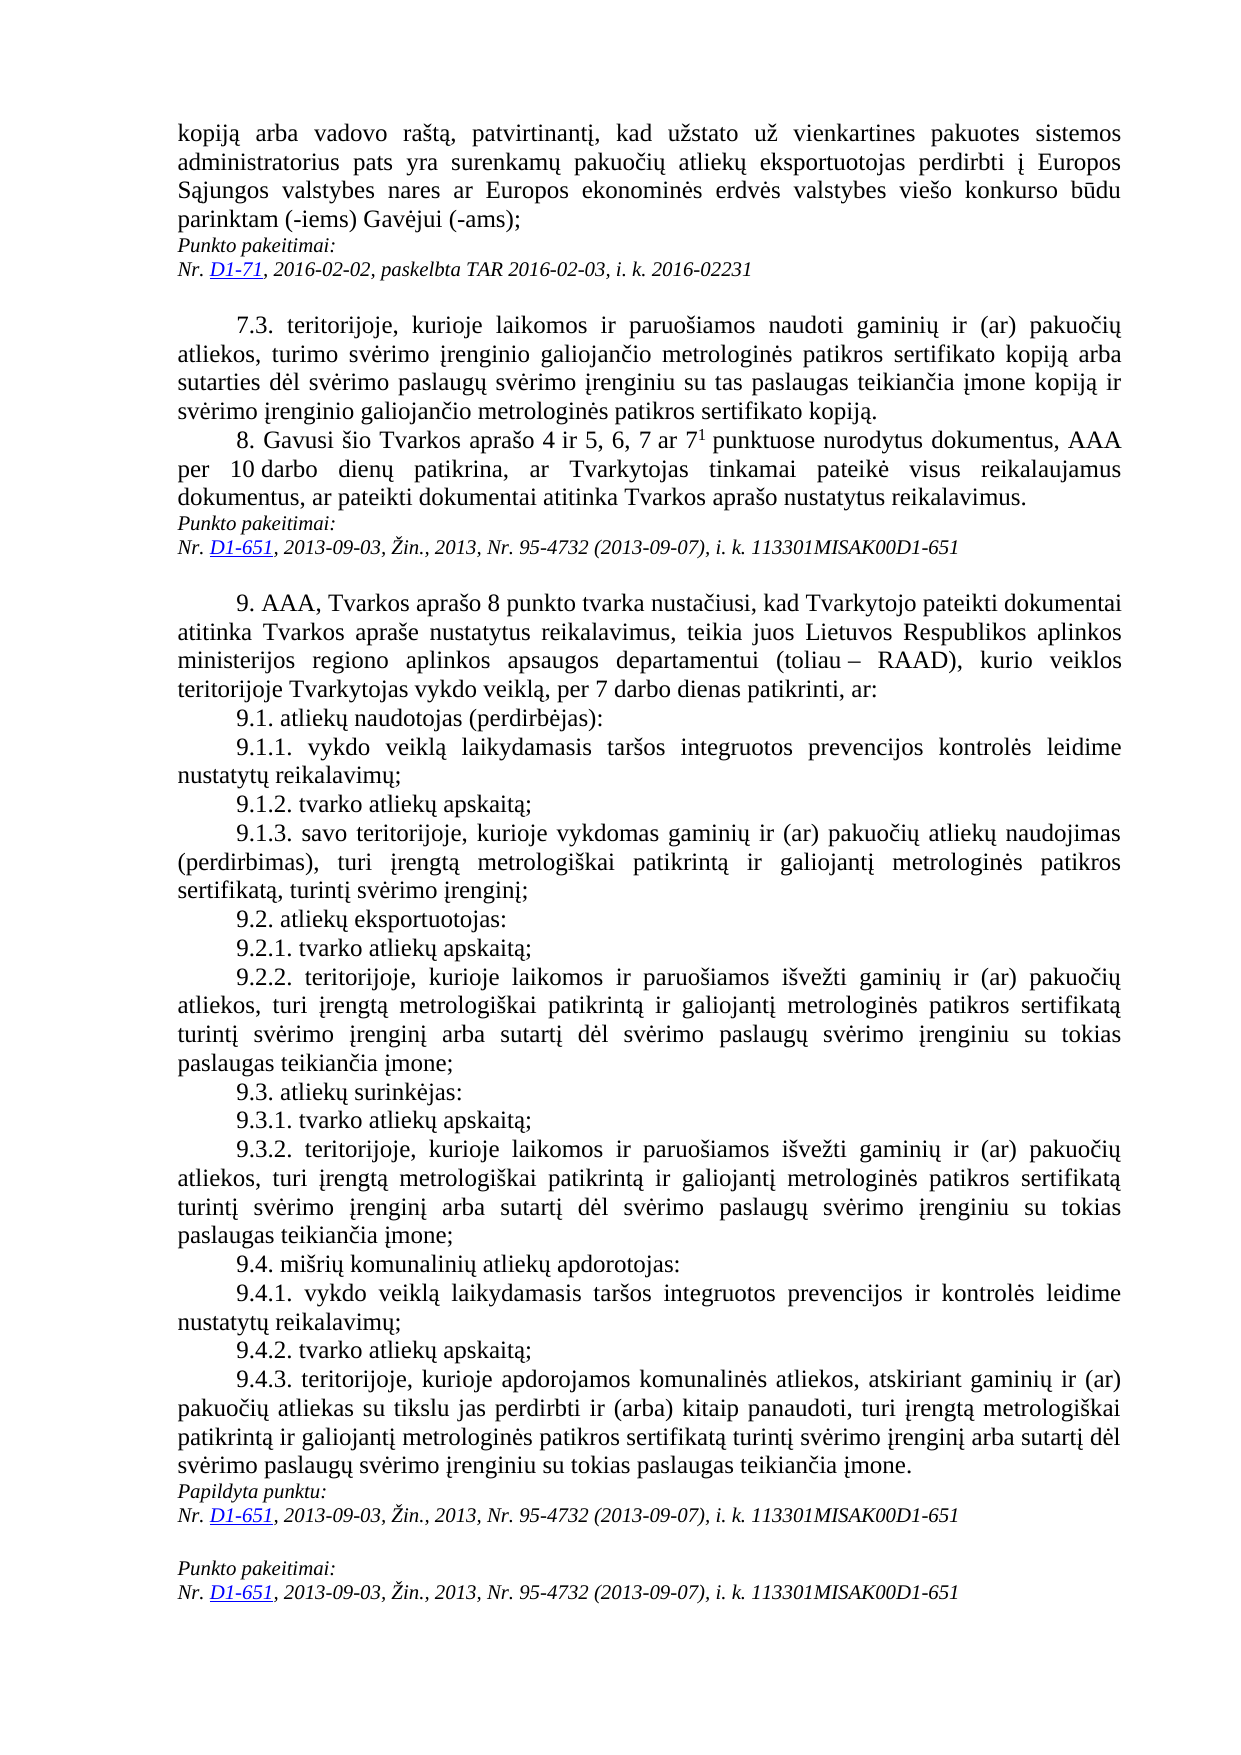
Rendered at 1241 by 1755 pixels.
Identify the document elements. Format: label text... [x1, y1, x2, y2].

text 9.4. mišrių komunalinių atliekų apdorotojas: [177, 1249, 1122, 1278]
text 9. AAA, Tvarkos aprašo 8 punkto tvarka nustačiusi, kad Tvarkytojo pateikti dokumentai atitinka Tvarkos apraše nustatytus reikalavimus, teikia juos Lietuvos Respublikos aplinkos ministerijos regiono aplinkos apsaugos departamentui (toliau – RAAD), kurio veiklos teritorijoje Tvarkytojas vykdo veiklą, per 7 darbo dienas patikrinti, ar: [177, 588, 1122, 703]
text 9.1. atliekų naudotojas (perdirbėjas): [177, 703, 1122, 732]
text 9.1.3. savo teritorijoje, kurioje vykdomas gaminių ir (ar) pakuočių atliekų naudojimas (perdirbimas), turi įrengtą metrologiškai patikrintą ir galiojantį metrologinės patikros sertifikatą, turintį svėrimo įrenginį; [177, 818, 1122, 904]
text kopiją arba vadovo raštą, patvirtinantį, kad užstato už vienkartines pakuotes sistemos administratorius pats yra surenkamų pakuočių atliekų eksportuotojas perdirbti į Europos Sąjungos valstybes nares ar Europos ekonominės erdvės valstybes viešo konkurso būdu parinktam (-iems) Gavėjui (-ams); [177, 118, 1122, 233]
text Nr. D1-651, 2013-09-03, Žin., 2013, Nr. 95-4732 (2013-09-07), i. k. 113301MISAK00D1-651 [177, 535, 1122, 559]
text 7.3. teritorijoje, kurioje laikomos ir paruošiamos naudoti gaminių ir (ar) pakuočių atliekos, turimo svėrimo įrenginio galiojančio metrologinės patikros sertifikato kopiją arba sutarties dėl svėrimo paslaugų svėrimo įrenginiu su tas paslaugas teikiančia įmone kopiją ir svėrimo įrenginio galiojančio metrologinės patikros sertifikato kopiją. [177, 310, 1122, 425]
text 8. Gavusi šio Tvarkos aprašo 4 ir 5, 6, 7 ar 71 punktuose nurodytus dokumentus, AAA per 10 darbo dienų patikrina, ar Tvarkytojas tinkamai pateikė visus reikalaujamus dokumentus, ar pateikti dokumentai atitinka Tvarkos aprašo nustatytus reikalavimus. [177, 425, 1122, 511]
text Nr. D1-651, 2013-09-03, Žin., 2013, Nr. 95-4732 (2013-09-07), i. k. 113301MISAK00D1-651 [177, 1580, 1122, 1604]
text Punkto pakeitimai: [177, 511, 1122, 535]
text 9.2.1. tvarko atliekų apskaitą; [177, 933, 1122, 962]
text 9.4.2. tvarko atliekų apskaitą; [177, 1336, 1122, 1364]
text 9.1.1. vykdo veiklą laikydamasis taršos integruotos prevencijos kontrolės leidime nustatytų reikalavimų; [177, 732, 1122, 789]
text Punkto pakeitimai: [177, 1556, 1122, 1580]
text Punkto pakeitimai: [177, 233, 1122, 257]
text Papildyta punktu: [177, 1479, 1122, 1503]
text 9.2. atliekų eksportuotojas: [177, 904, 1122, 933]
text Nr. D1-71, 2016-02-02, paskelbta TAR 2016-02-03, i. k. 2016-02231 [177, 257, 1122, 281]
text 9.2.2. teritorijoje, kurioje laikomos ir paruošiamos išvežti gaminių ir (ar) pakuočių atliekos, turi įrengtą metrologiškai patikrintą ir galiojantį metrologinės patikros sertifikatą turintį svėrimo įrenginį arba sutartį dėl svėrimo paslaugų svėrimo įrenginiu su tokias paslaugas teikiančia įmone; [177, 962, 1122, 1077]
text 9.3.1. tvarko atliekų apskaitą; [177, 1106, 1122, 1134]
text Nr. D1-651, 2013-09-03, Žin., 2013, Nr. 95-4732 (2013-09-07), i. k. 113301MISAK00D1-651 [177, 1503, 1122, 1527]
text 9.3.2. teritorijoje, kurioje laikomos ir paruošiamos išvežti gaminių ir (ar) pakuočių atliekos, turi įrengtą metrologiškai patikrintą ir galiojantį metrologinės patikros sertifikatą turintį svėrimo įrenginį arba sutartį dėl svėrimo paslaugų svėrimo įrenginiu su tokias paslaugas teikiančia įmone; [177, 1134, 1122, 1249]
text 9.4.1. vykdo veiklą laikydamasis taršos integruotos prevencijos ir kontrolės leidime nustatytų reikalavimų; [177, 1278, 1122, 1336]
text 9.4.3. teritorijoje, kurioje apdorojamos komunalinės atliekos, atskiriant gaminių ir (ar) pakuočių atliekas su tikslu jas perdirbti ir (arba) kitaip panaudoti, turi įrengtą metrologiškai patikrintą ir galiojantį metrologinės patikros sertifikatą turintį svėrimo įrenginį arba sutartį dėl svėrimo paslaugų svėrimo įrenginiu su tokias paslaugas teikiančia įmone. [177, 1364, 1122, 1479]
text 9.3. atliekų surinkėjas: [177, 1077, 1122, 1106]
text 9.1.2. tvarko atliekų apskaitą; [177, 789, 1122, 818]
